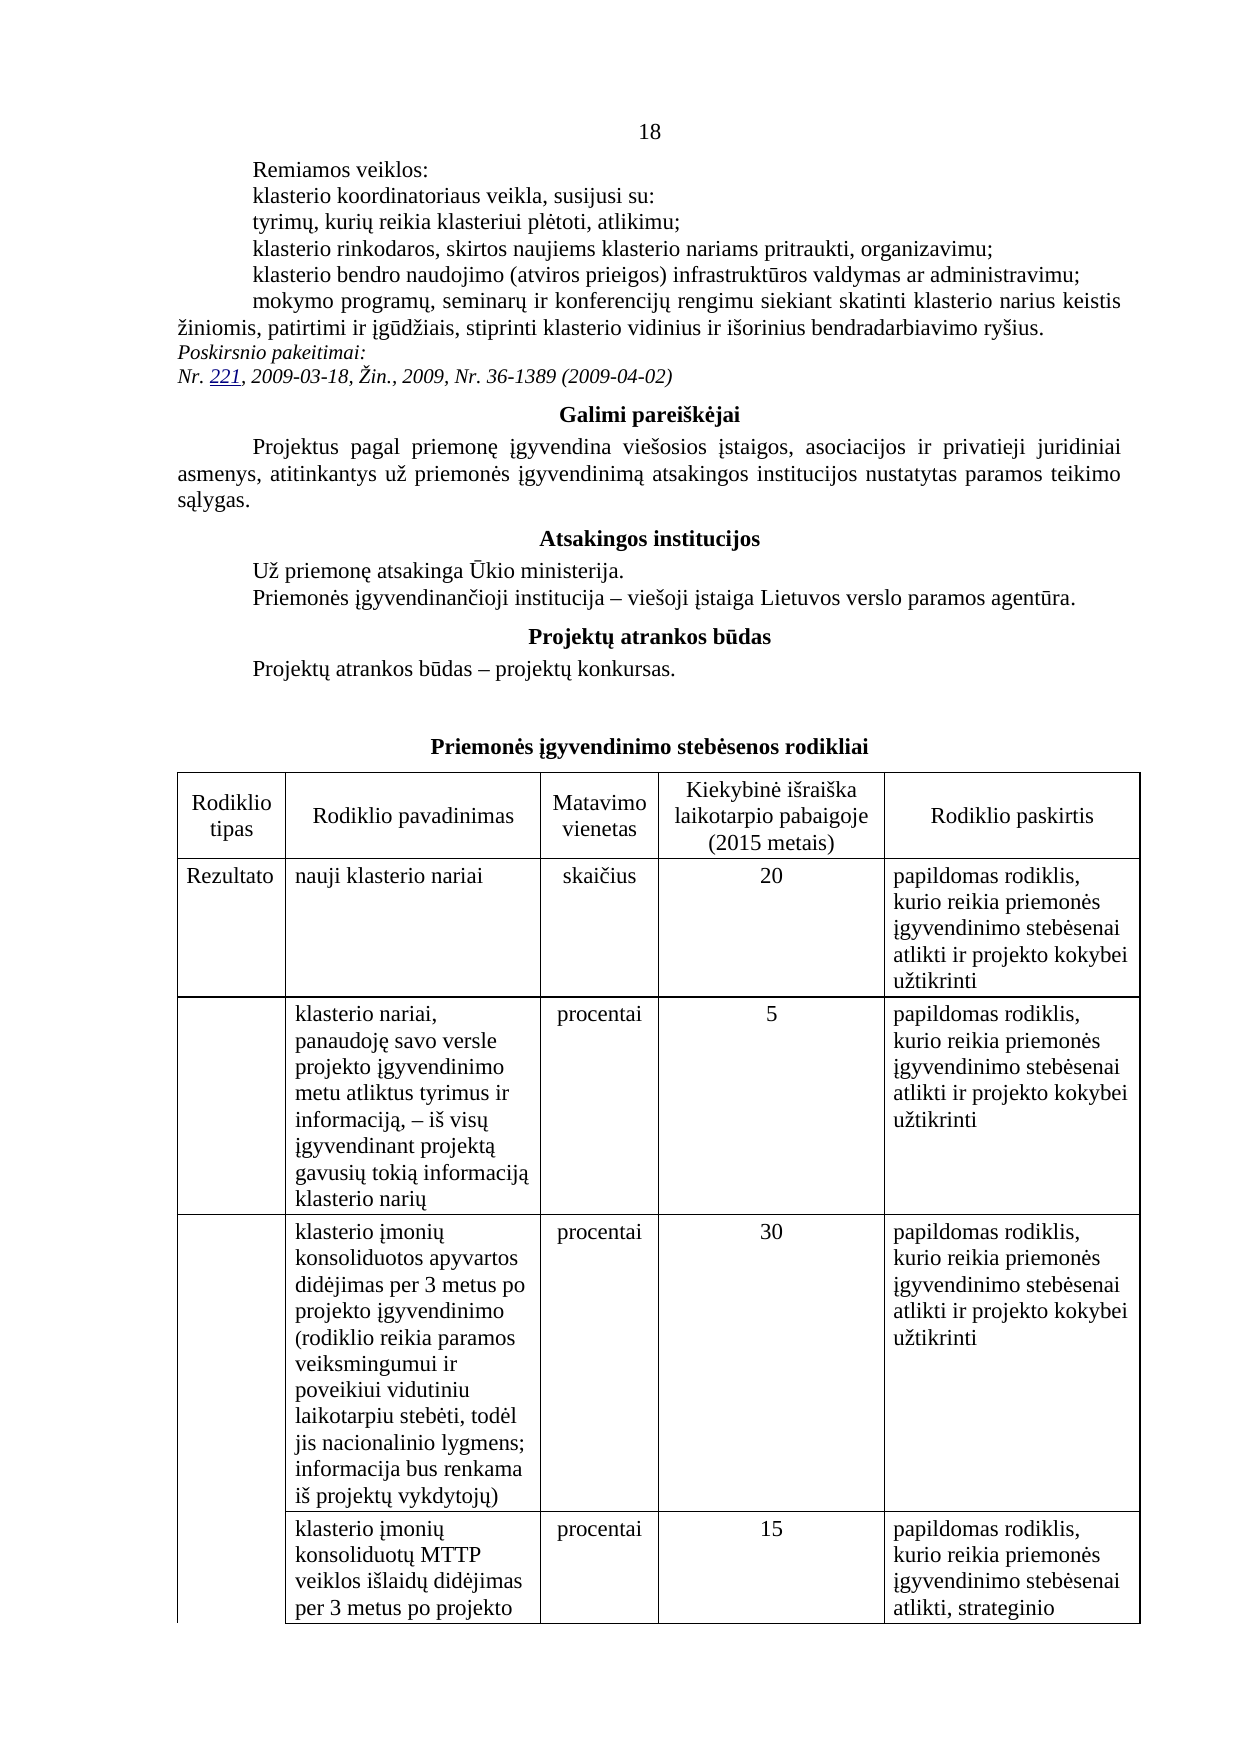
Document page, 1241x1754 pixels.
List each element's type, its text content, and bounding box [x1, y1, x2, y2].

table_cell procentai [541, 1215, 658, 1511]
text Projektų atrankos būdas [177, 623, 1122, 649]
table_header Rodiklio paskirtis [885, 773, 1139, 858]
text klasterio rinkodaros, skirtos naujiems klasterio nariams pritraukti, organizavimu; [177, 235, 1122, 261]
table_cell klasterio įmonių konsoliduotos apyvartos didėjimas per 3 metus po projekto įgyvendinimo (rodiklio reikia paramos veiksmingumui ir poveikiui vidutiniu laikotarpiu stebėti, todėl jis nacionalinio lygmens; informacija bus renkama iš projektų vykdytojų) [286, 1215, 540, 1511]
text Priemonės įgyvendinimo stebėsenos rodikliai [177, 733, 1122, 759]
text Galimi pareiškėjai [177, 401, 1122, 427]
table_cell 20 [659, 859, 884, 996]
table_header Rodiklio tipas [178, 773, 285, 858]
table_cell 5 [659, 998, 884, 1214]
text klasterio koordinatoriaus veikla, susijusi su: [177, 182, 1122, 208]
text Projektus pagal priemonę įgyvendina viešosios įstaigos, asociacijos ir privatieji juridiniai asmenys, atitinkantys už priemonės įgyvendinimą atsakingos institucijos nustatytas paramos teikimo sąlygas. [177, 433, 1122, 512]
text Remiamos veiklos: [177, 156, 1122, 182]
table_cell 30 [659, 1215, 884, 1511]
table_cell procentai [541, 1512, 658, 1623]
table_cell skaičius [541, 859, 658, 996]
text Poskirsnio pakeitimai: [177, 340, 1122, 364]
table_header Kiekybinė išraiška laikotarpio pabaigoje (2015 metais) [659, 773, 884, 858]
text Už priemonę atsakinga Ūkio ministerija. [177, 557, 1122, 584]
table_header Matavimo vienetas [541, 773, 658, 858]
table_cell papildomas rodiklis, kurio reikia priemonės įgyvendinimo stebėsenai atlikti ir projekto kokybei užtikrinti [885, 998, 1139, 1214]
table_cell [178, 1215, 285, 1511]
table_cell papildomas rodiklis, kurio reikia priemonės įgyvendinimo stebėsenai atlikti ir projekto kokybei užtikrinti [885, 859, 1139, 996]
table_cell papildomas rodiklis, kurio reikia priemonės įgyvendinimo stebėsenai atlikti, strateginio [885, 1512, 1139, 1623]
text Nr. 221, 2009-03-18, Žin., 2009, Nr. 36-1389 (2009-04-02) [177, 364, 1122, 388]
table_cell klasterio nariai, panaudoję savo versle projekto įgyvendinimo metu atliktus tyrimus ir informaciją, – iš visų įgyvendinant projektą gavusių tokią informaciją klasterio narių [286, 998, 540, 1214]
text tyrimų, kurių reikia klasteriui plėtoti, atlikimu; [177, 208, 1122, 235]
table_header Rodiklio pavadinimas [286, 773, 540, 858]
table_cell [178, 1511, 285, 1623]
text Atsakingos institucijos [177, 525, 1122, 551]
table_cell procentai [541, 998, 658, 1214]
table_cell klasterio įmonių konsoliduotų MTTP veiklos išlaidų didėjimas per 3 metus po projekto [286, 1512, 540, 1623]
table_cell [178, 998, 285, 1214]
table_cell papildomas rodiklis, kurio reikia priemonės įgyvendinimo stebėsenai atlikti ir projekto kokybei užtikrinti [885, 1215, 1139, 1511]
text mokymo programų, seminarų ir konferencijų rengimu siekiant skatinti klasterio narius keistis žiniomis, patirtimi ir įgūdžiais, stiprinti klasterio vidinius ir išorinius bendradarbiavimo ryšius. [177, 287, 1122, 340]
table_cell 15 [659, 1512, 884, 1623]
text klasterio bendro naudojimo (atviros prieigos) infrastruktūros valdymas ar administravimu; [177, 261, 1122, 287]
text Priemonės įgyvendinančioji institucija – viešoji įstaiga Lietuvos verslo paramos agentūra. [177, 584, 1122, 610]
table_cell nauji klasterio nariai [286, 859, 540, 996]
text Projektų atrankos būdas – projektų konkursas. [177, 655, 1122, 682]
table_cell Rezultato [178, 859, 285, 996]
